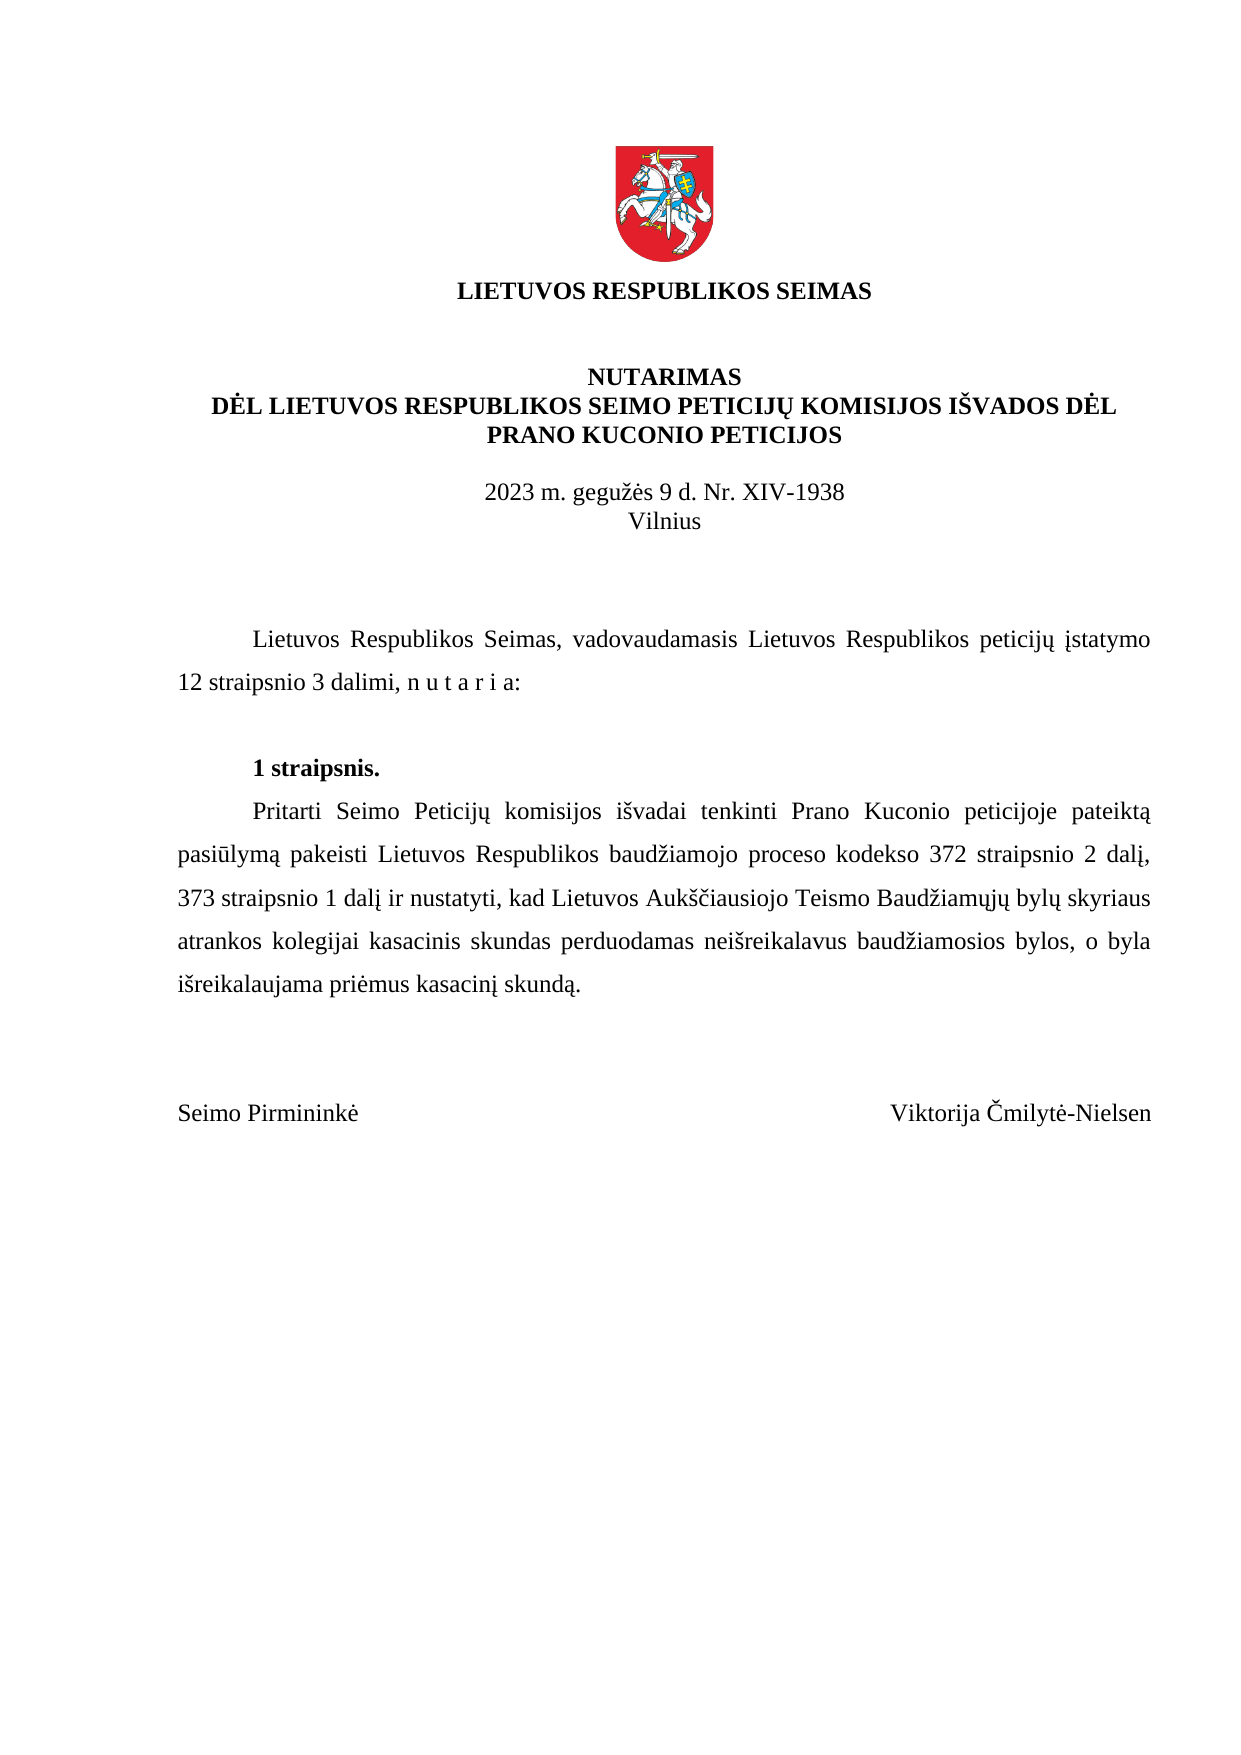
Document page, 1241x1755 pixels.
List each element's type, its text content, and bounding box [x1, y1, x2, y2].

text Lietuvos Respublikos Seimas, vadovaudamasis Lietuvos Respublikos peticijų įstatymo 12 straipsnio 3 dalimi, nutaria: [177, 624, 1152, 696]
text NUTARIMAS [177, 362, 1152, 391]
text LIETUVOS RESPUBLIKOS SEIMAS [177, 276, 1152, 305]
text DĖL LIETUVOS RESPUBLIKOS SEIMO PETICIJŲ KOMISIJOS IŠVADOS DĖL PRANO KUCONIO PETICIJOS [177, 391, 1152, 448]
text 1 straipsnis. [177, 753, 1152, 782]
text 2023 m. gegužės 9 d. Nr. XIV-1938 [177, 477, 1152, 506]
text Pritarti Seimo Peticijų komisijos išvadai tenkinti Prano Kuconio peticijoje pateiktą pasiūlymą pakeisti Lietuvos Respublikos baudžiamojo proceso kodekso 372 straipsnio 2 dalį, 373 straipsnio 1 dalį ir nustatyti, kad Lietuvos Aukščiausiojo Teismo Baudžiamųjų bylų skyriaus atrankos kolegijai kasacinis skundas perduodamas neišreikalavus baudžiamosios bylos, o byla išreikalaujama priėmus kasacinį skundą. [177, 796, 1152, 998]
text Vilnius [177, 506, 1152, 535]
text Seimo Pirmininkė Viktorija Čmilytė-Nielsen [177, 1098, 1152, 1127]
